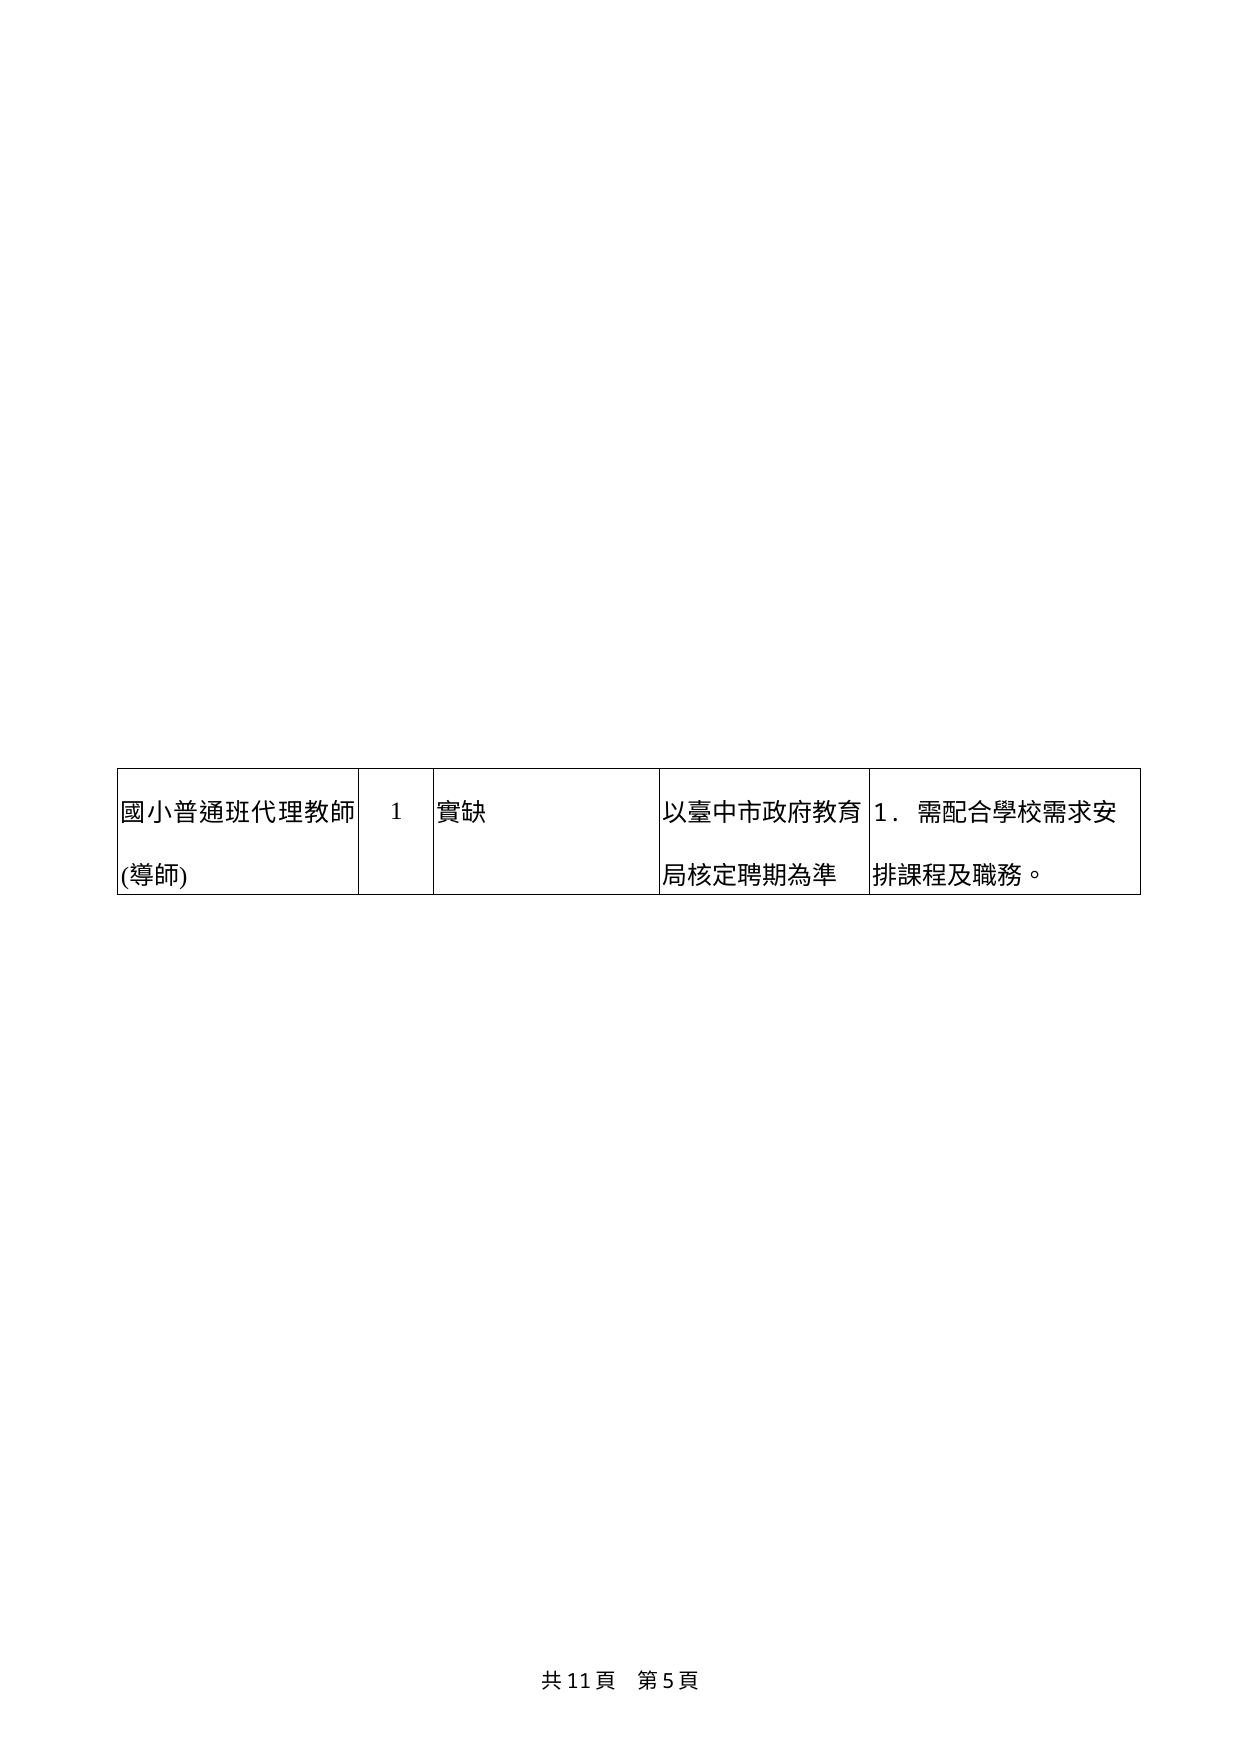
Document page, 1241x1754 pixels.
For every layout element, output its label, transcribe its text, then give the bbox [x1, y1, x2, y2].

table_cell 國小普通班代理教師(導師) [118, 769, 358, 894]
table_cell 實缺 [434, 769, 659, 894]
table_cell 1 [359, 769, 433, 894]
table_cell 以臺中市政府教育局核定聘期為準 [660, 769, 869, 894]
table_cell 1. 需配合學校需求安排課程及職務。 [870, 769, 1140, 894]
